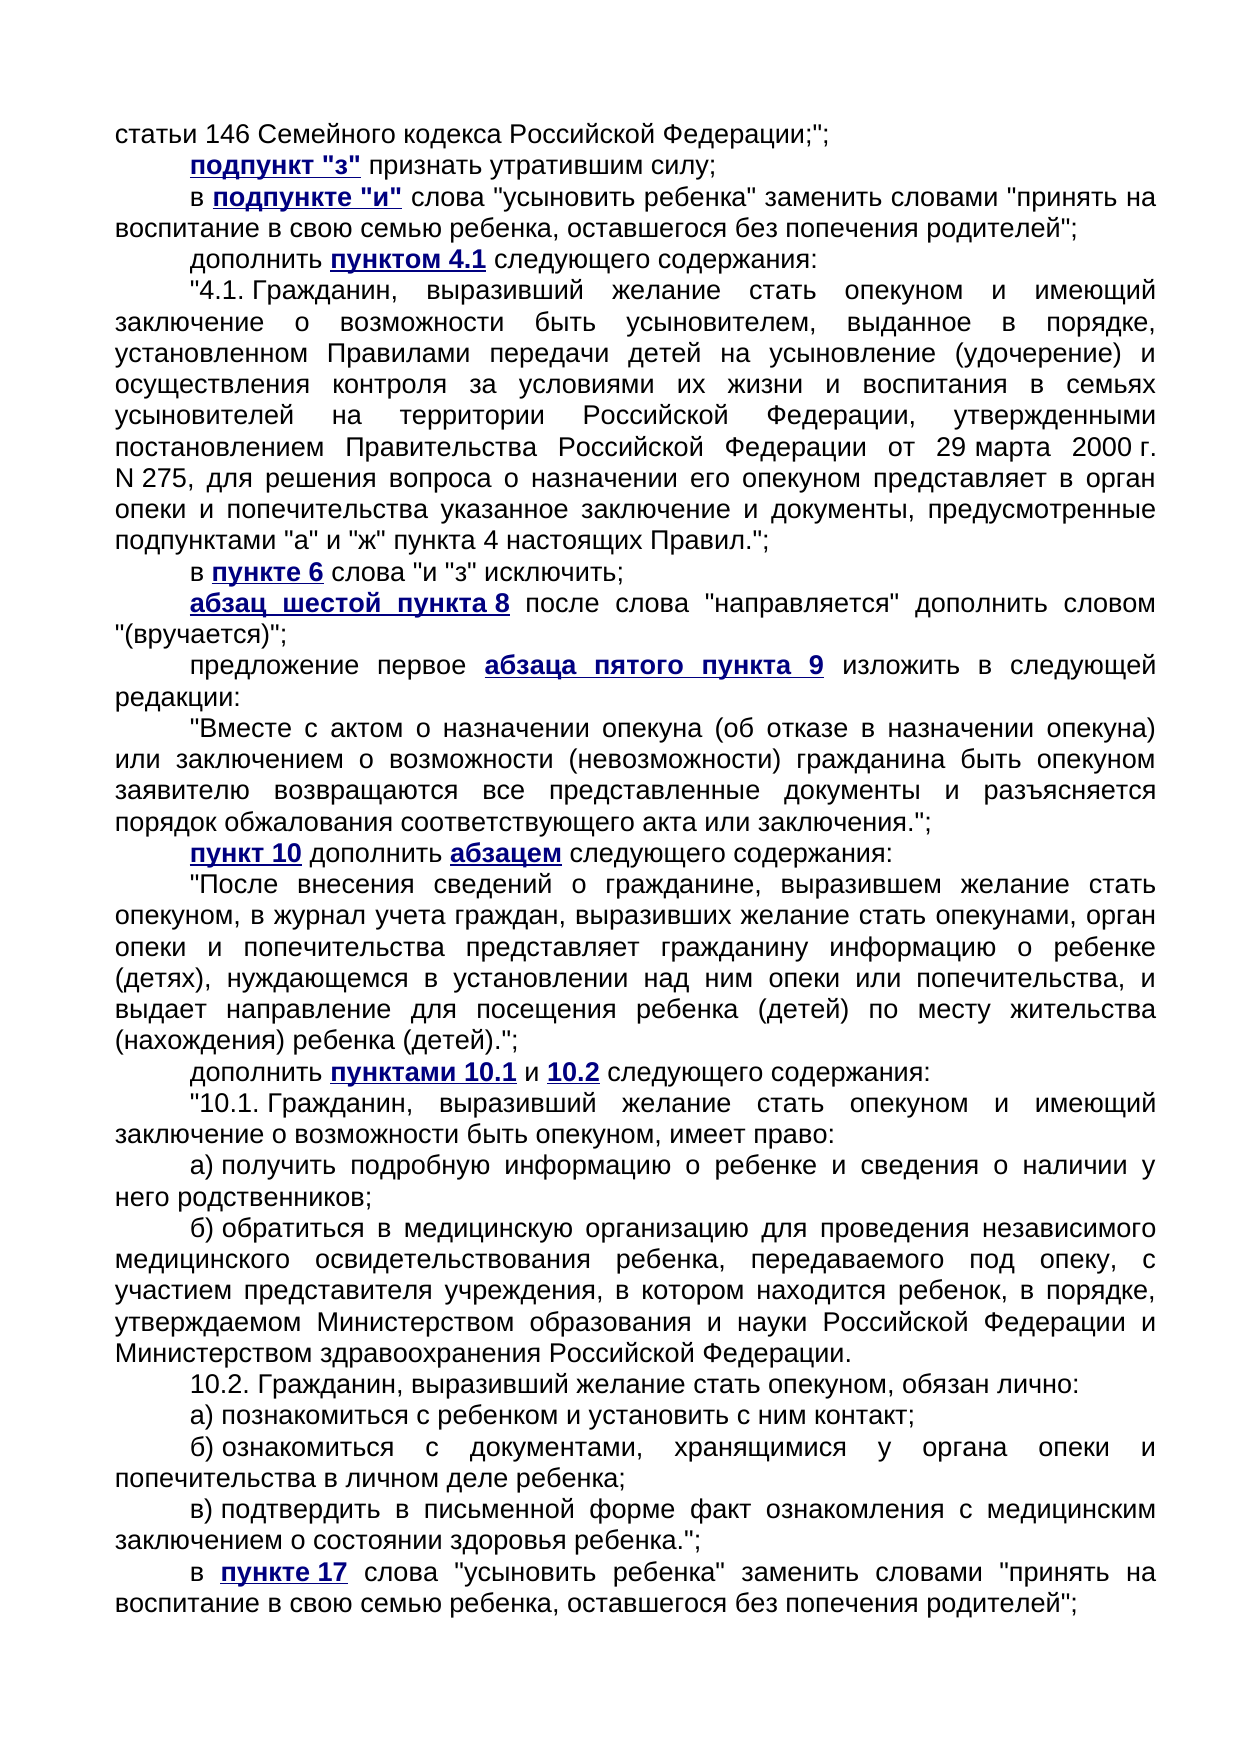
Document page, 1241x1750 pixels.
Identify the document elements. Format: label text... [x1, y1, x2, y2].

text а) познакомиться с ребенком и установить с ним контакт; [114, 1399, 1157, 1431]
text "4.1. Гражданин, выразивший желание стать опекуном и имеющий заключение о возможности быть усыновителем, выданное в порядке, установленном Правилами передачи детей на усыновление (удочерение) и осуществления контроля за условиями их жизни и воспитания в семьях усыновителей на территории Российской Федерации, утвержденными постановлением Правительства Российской Федерации от 29 марта 2000 г. N 275, для решения вопроса о назначении его опекуном представляет в орган опеки и попечительства указанное заключение и документы, предусмотренные подпунктами "а" и "ж" пункта 4 настоящих Правил."; [114, 274, 1157, 556]
text в подпункте "и" слова "усыновить ребенка" заменить словами "принять на воспитание в свою семью ребенка, оставшегося без попечения родителей"; [114, 181, 1157, 243]
text 10.2. Гражданин, выразивший желание стать опекуном, обязан лично: [114, 1368, 1157, 1399]
text б) обратиться в медицинскую организацию для проведения независимого медицинского освидетельствования ребенка, передаваемого под опеку, с участием представителя учреждения, в котором находится ребенок, в порядке, утверждаемом Министерством образования и науки Российской Федерации и Министерством здравоохранения Российской Федерации. [114, 1212, 1157, 1368]
text "После внесения сведений о гражданине, выразившем желание стать опекуном, в журнал учета граждан, выразивших желание стать опекунами, орган опеки и попечительства представляет гражданину информацию о ребенке (детях), нуждающемся в установлении над ним опеки или попечительства, и выдает направление для посещения ребенка (детей) по месту жительства (нахождения) ребенка (детей)."; [114, 868, 1157, 1056]
text "10.1. Гражданин, выразивший желание стать опекуном и имеющий заключение о возможности быть опекуном, имеет право: [114, 1087, 1157, 1149]
text дополнить пунктом 4.1 следующего содержания: [114, 243, 1157, 274]
text подпункт "з" признать утратившим силу; [114, 149, 1157, 181]
text дополнить пунктами 10.1 и 10.2 следующего содержания: [114, 1056, 1157, 1087]
text б) ознакомиться с документами, хранящимися у органа опеки и попечительства в личном деле ребенка; [114, 1431, 1157, 1493]
text в пункте 17 слова "усыновить ребенка" заменить словами "принять на воспитание в свою семью ребенка, оставшегося без попечения родителей"; [114, 1556, 1157, 1618]
text а) получить подробную информацию о ребенке и сведения о наличии у него родственников; [114, 1149, 1157, 1212]
text пункт 10 дополнить абзацем следующего содержания: [114, 837, 1157, 868]
text предложение первое абзаца пятого пункта 9 изложить в следующей редакции: [114, 649, 1157, 712]
text в пункте 6 слова "и "з" исключить; [114, 556, 1157, 587]
text в) подтвердить в письменной форме факт ознакомления с медицинским заключением о состоянии здоровья ребенка."; [114, 1493, 1157, 1556]
text "Вместе с актом о назначении опекуна (об отказе в назначении опекуна) или заключением о возможности (невозможности) гражданина быть опекуном заявителю возвращаются все представленные документы и разъясняется порядок обжалования соответствующего акта или заключения."; [114, 712, 1157, 837]
text абзац шестой пункта 8 после слова "направляется" дополнить словом "(вручается)"; [114, 587, 1157, 649]
text статьи 146 Семейного кодекса Российской Федерации;"; [114, 118, 1157, 149]
